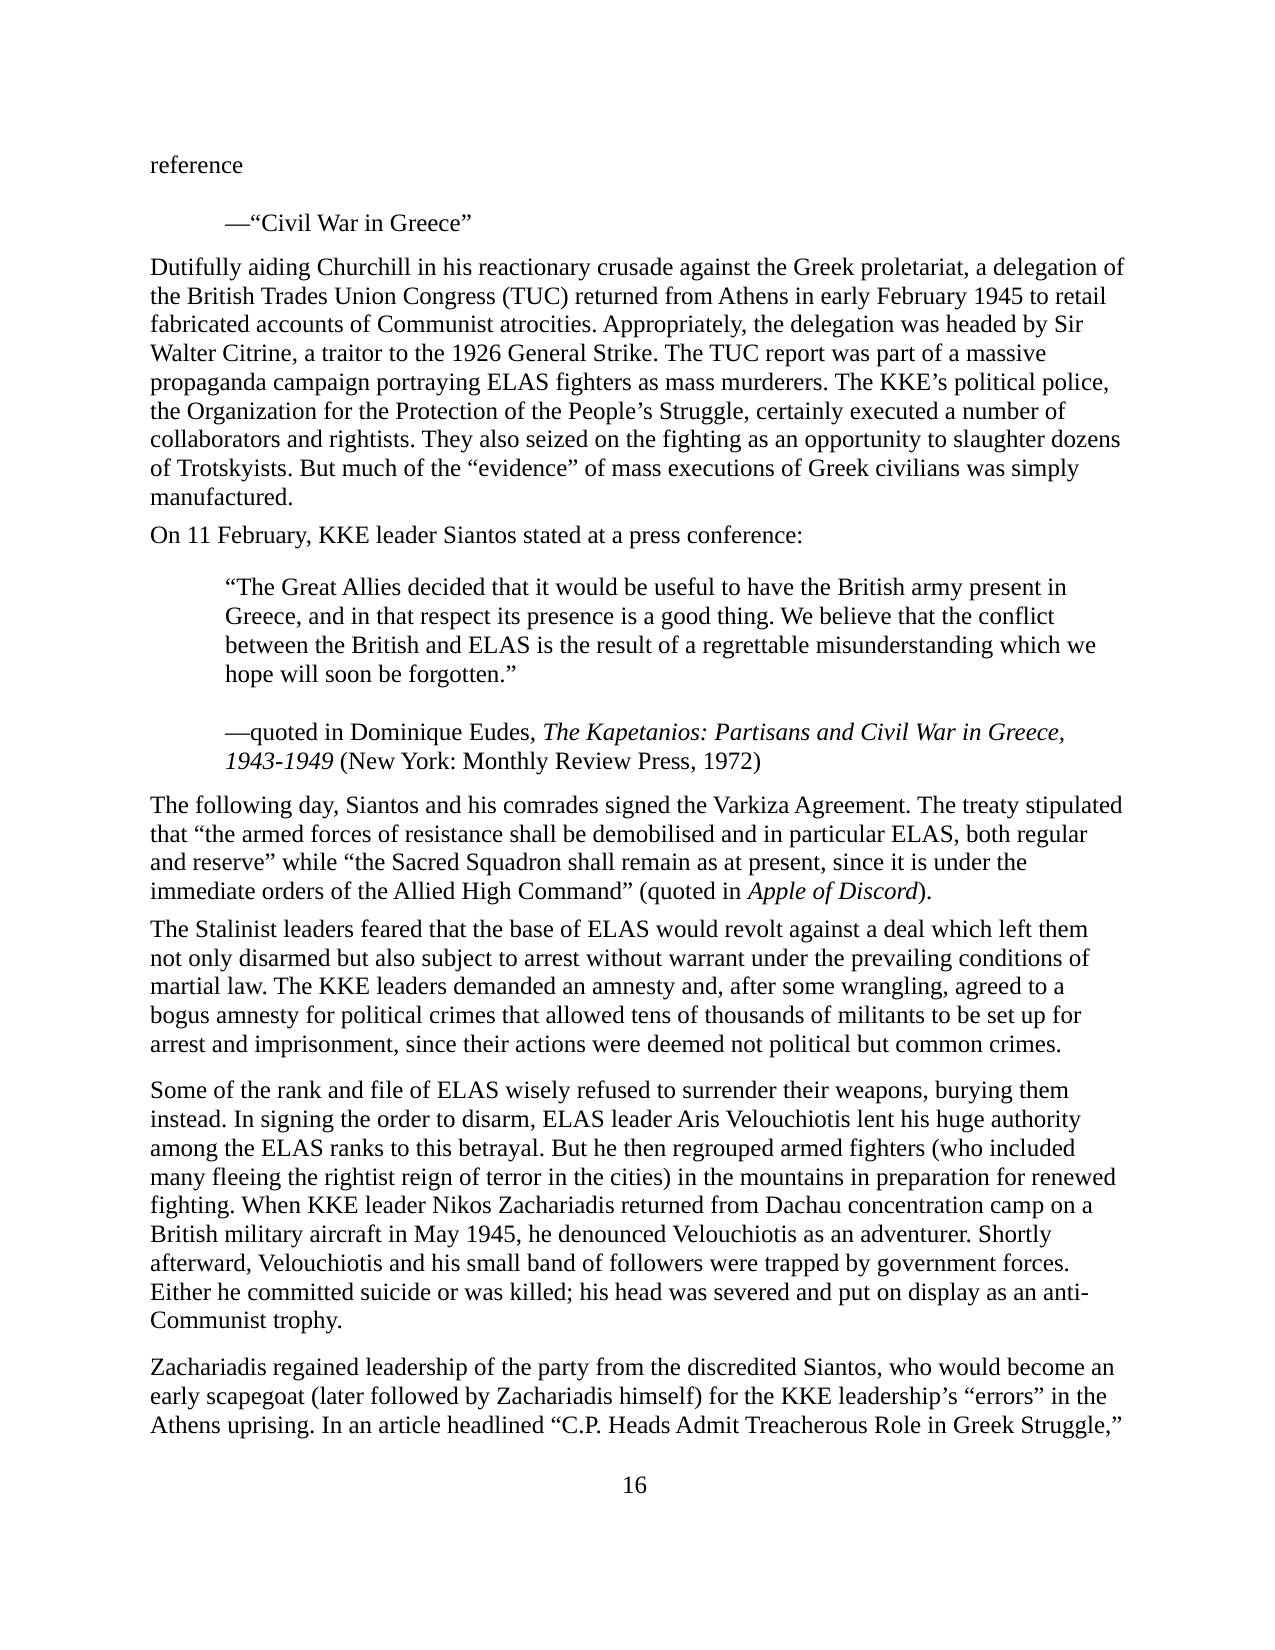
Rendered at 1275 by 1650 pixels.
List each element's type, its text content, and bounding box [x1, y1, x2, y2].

text The following day, Siantos and his comrades signed the Varkiza Agreement. The treaty stipulated that “the armed forces of resistance shall be demobilised and in particular ELAS, both regular and reserve” while “the Sacred Squadron shall remain as at present, since it is under the immediate orders of the Allied High Command” (quoted in Apple of Discord). [150, 790, 1125, 905]
text Some of the rank and file of ELAS wisely refused to surrender their weapons, burying them instead. In signing the order to disarm, ELAS leader Aris Velouchiotis lent his huge authority among the ELAS ranks to this betrayal. But he then regrouped armed fighters (who included many fleeing the rightist reign of terror in the cities) in the mountains in preparation for renewed fighting. When KKE leader Nikos Zachariadis returned from Dachau concentration camp on a British military aircraft in May 1945, he denounced Velouchiotis as an adventurer. Shortly afterward, Velouchiotis and his small band of followers were trapped by government forces. Either he committed suicide or was killed; his head was severed and put on display as an anti-Communist trophy. [150, 1076, 1125, 1334]
text —quoted in Dominique Eudes, The Kapetanios: Partisans and Civil War in Greece, 1943-1949 (New York: Monthly Review Press, 1972) [225, 717, 1125, 775]
text On 11 February, KKE leader Siantos stated at a press conference: [150, 520, 1125, 548]
text “The Great Allies decided that it would be useful to have the British army present in Greece, and in that respect its presence is a good thing. We believe that the conflict between the British and ELAS is the result of a regrettable misunderstanding which we hope will soon be forgotten.” [225, 572, 1125, 687]
text Zachariadis regained leadership of the party from the discredited Siantos, who would become an early scapegoat (later followed by Zachariadis himself) for the KKE leadership’s “errors” in the Athens uprising. In an article headlined “C.P. Heads Admit Treacherous Role in Greek Struggle,” [150, 1352, 1125, 1438]
text Dutifully aiding Churchill in his reactionary crusade against the Greek proletariat, a delegation of the British Trades Union Congress (TUC) returned from Athens in early February 1945 to retail fabricated accounts of Communist atrocities. Appropriately, the delegation was headed by Sir Walter Citrine, a traitor to the 1926 General Strike. The TUC report was part of a massive propaganda campaign portraying ELAS fighters as mass murderers. The KKE’s political police, the Organization for the Protection of the People’s Struggle, certainly executed a number of collaborators and rightists. They also seized on the fighting as an opportunity to slaughter dozens of Trotskyists. But much of the “evidence” of mass executions of Greek civilians was simply manufactured. [150, 252, 1125, 511]
text —“Civil War in Greece” [225, 208, 1125, 237]
text The Stalinist leaders feared that the base of ELAS would revolt against a deal which left them not only disarmed but also subject to arrest without warrant under the prevailing conditions of martial law. The KKE leaders demanded an amnesty and, after some wrangling, agreed to a bogus amnesty for political crimes that allowed tens of thousands of militants to be set up for arrest and imprisonment, since their actions were deemed not political but common crimes. [150, 914, 1125, 1058]
